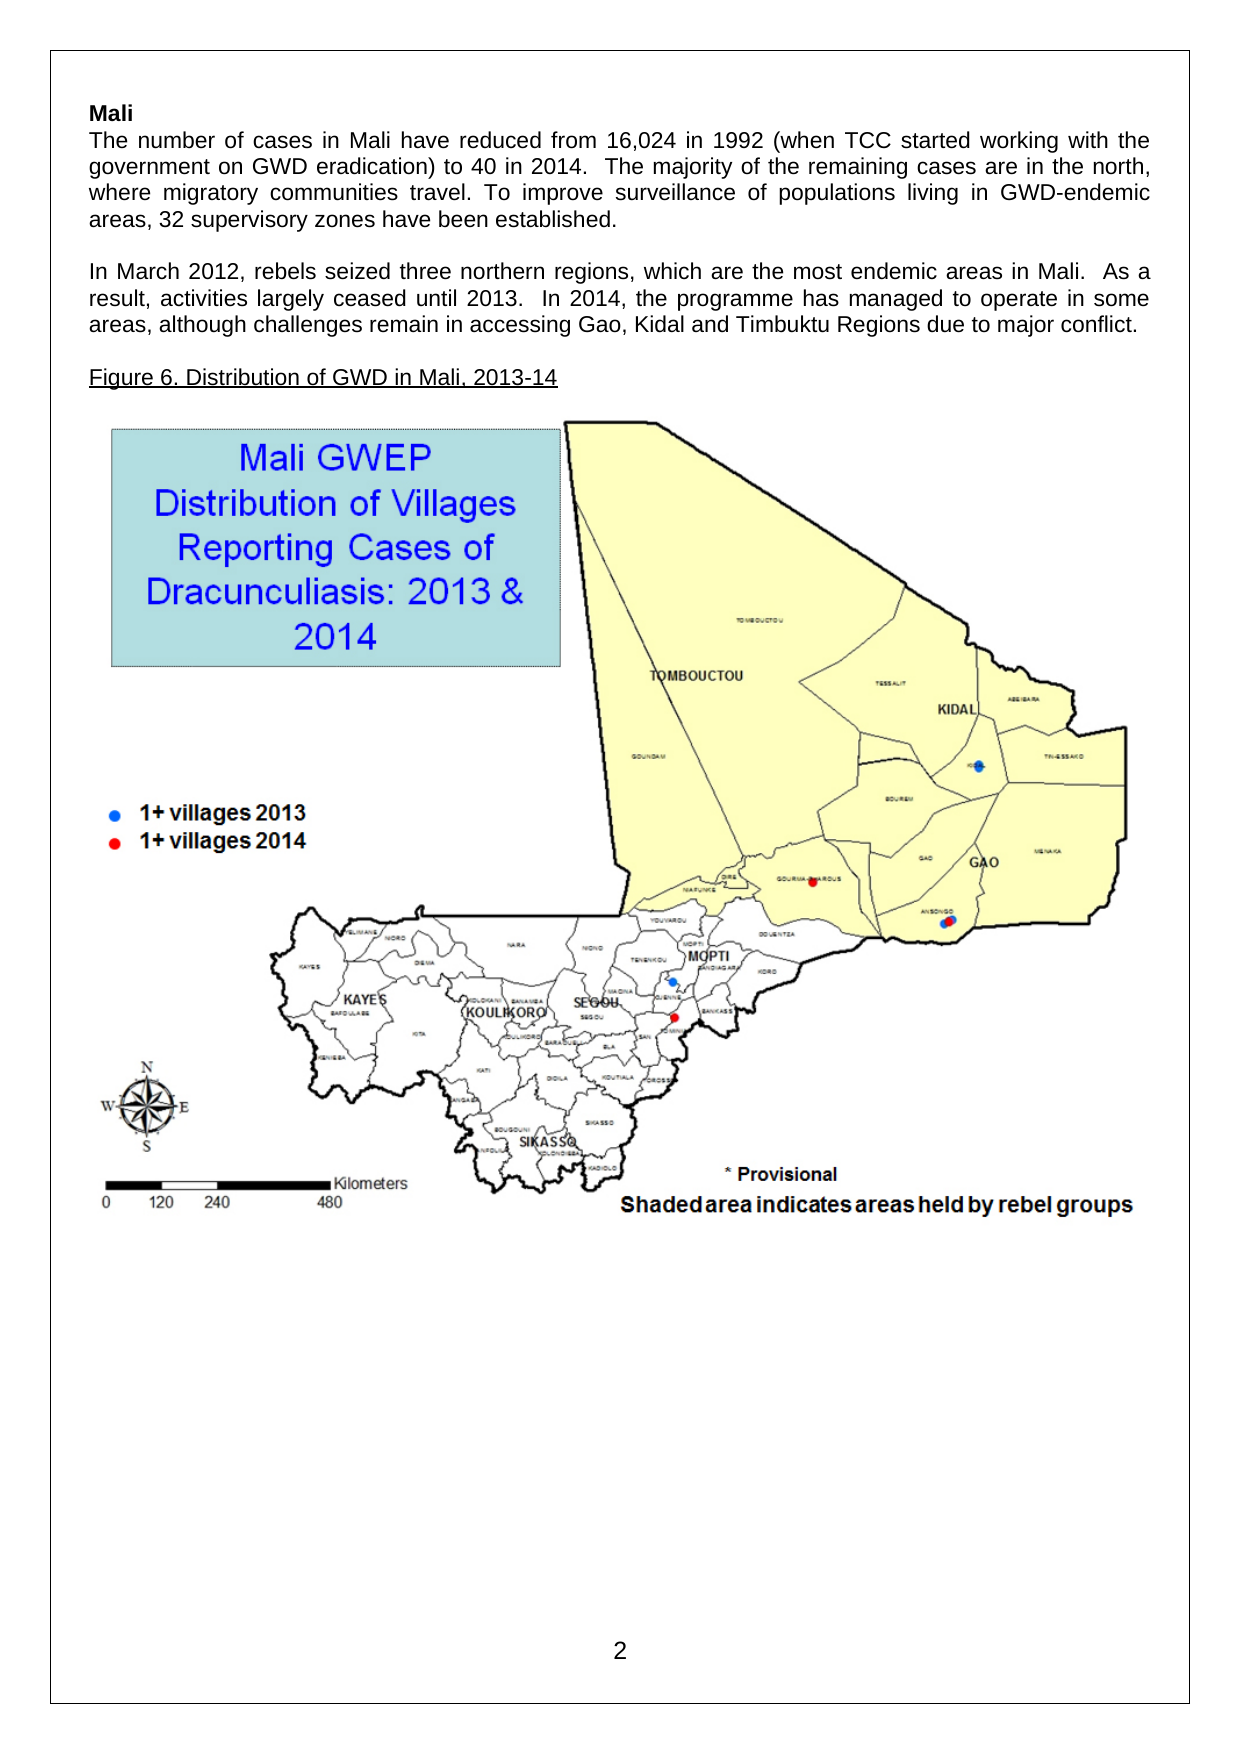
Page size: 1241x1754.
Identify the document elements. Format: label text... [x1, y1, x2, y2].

text Figure 6. Distribution of GWD in Mali, 2013-14 [89, 364, 1152, 390]
text Mali The number of cases in Mali have reduced from 16,024 in 1992 (when TCC started working with the government on GWD eradication) to 40 in 2014. The majority of the remaining cases are in the north, where migratory communities travel. To improve surveillance of populations living in GWD-endemic areas, 32 supervisory zones have been established. [89, 100, 1152, 232]
text In March 2012, rebels seized three northern regions, which are the most endemic areas in Mali. As a result, activities largely ceased until 2013. In 2014, the programme has managed to operate in some areas, although challenges remain in accessing Gao, Kidal and Timbuktu Regions due to major conflict. [89, 258, 1152, 337]
